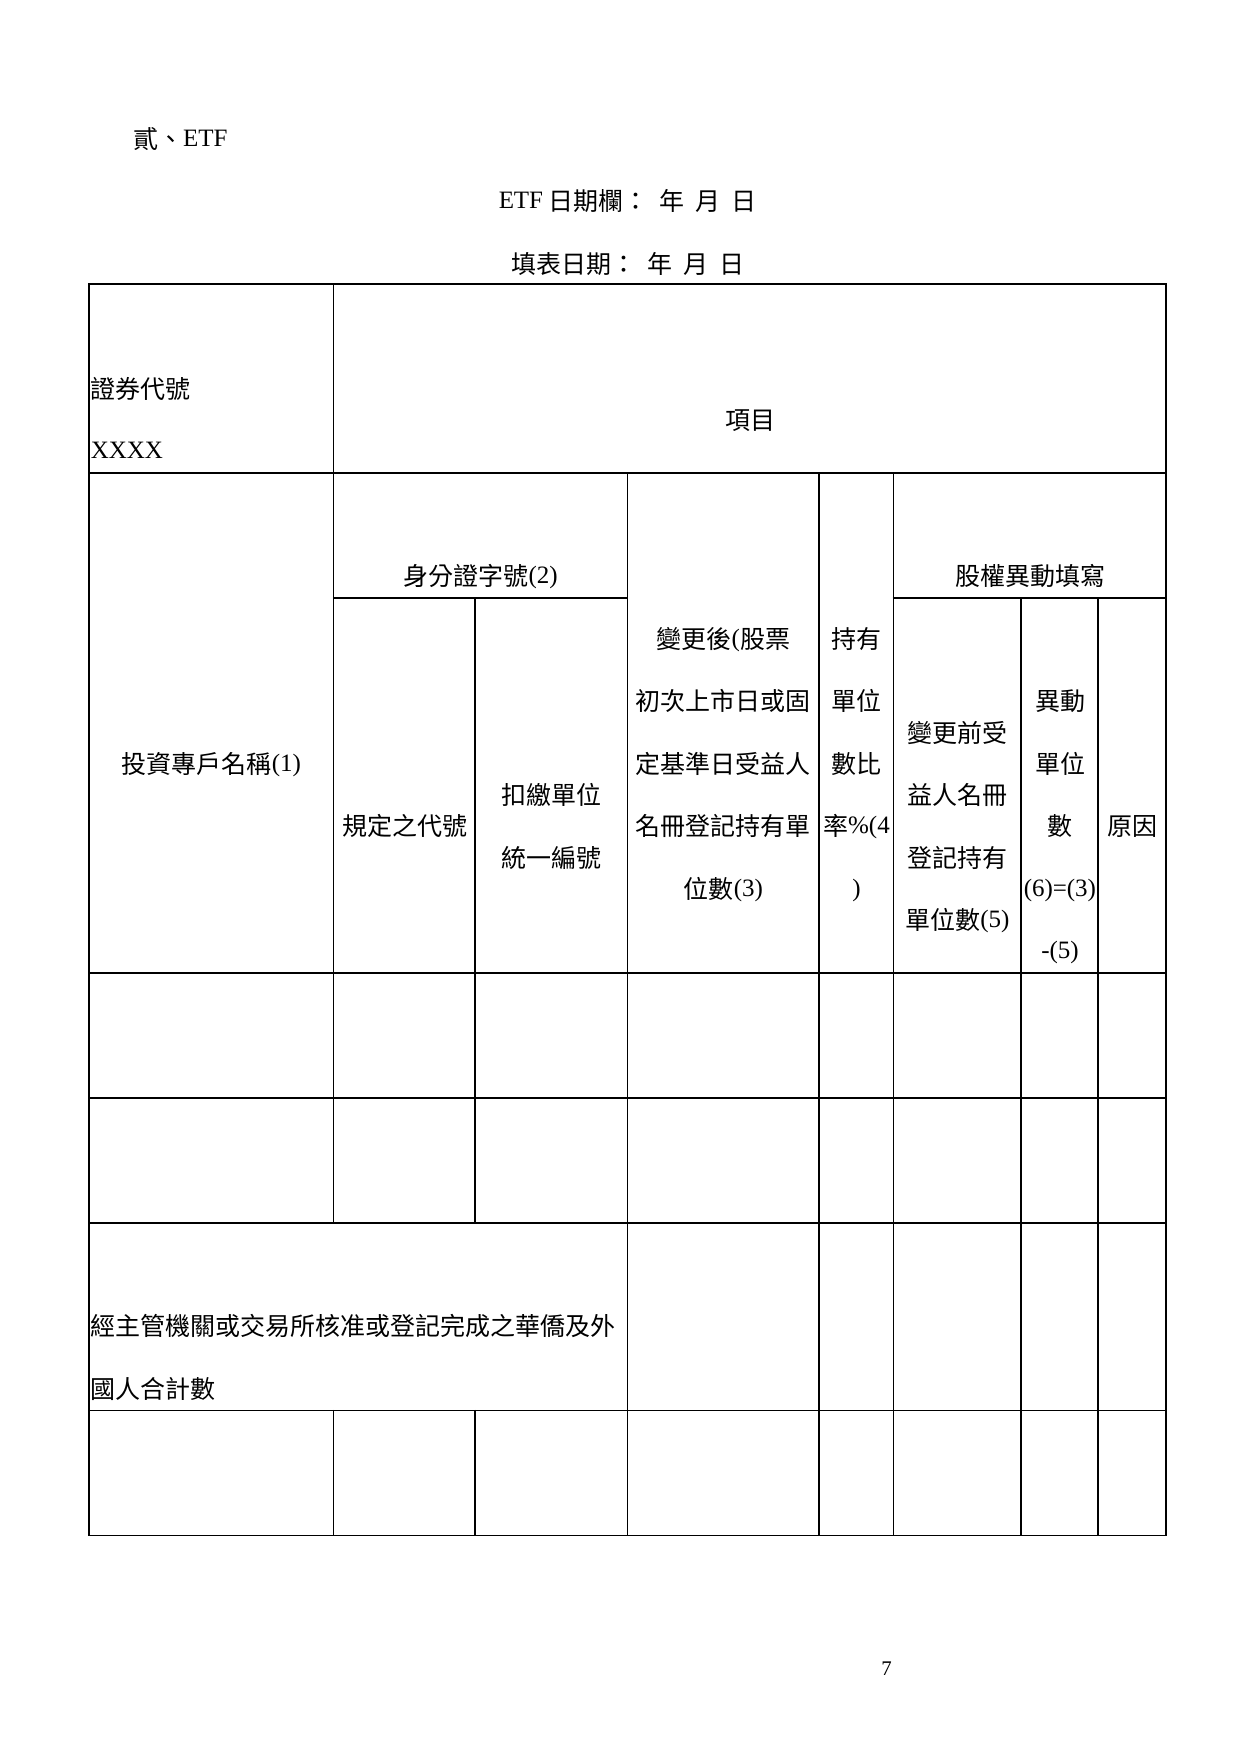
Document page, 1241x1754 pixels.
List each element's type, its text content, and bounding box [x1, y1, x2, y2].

table_cell [1099, 1411, 1165, 1535]
table_cell [476, 1099, 627, 1222]
table_cell [1022, 1411, 1097, 1535]
table_cell 身分證字號(2) [334, 474, 627, 597]
table_cell 投資專戶名稱(1) [90, 474, 333, 972]
table_cell [90, 1411, 333, 1535]
table_cell [1022, 974, 1097, 1097]
table_cell [628, 1411, 818, 1535]
table_cell [334, 974, 474, 1097]
table_cell [820, 1411, 893, 1535]
table_cell [894, 1224, 1020, 1410]
table_cell 變更前受益人名冊登記持有單位數(5) [894, 599, 1020, 972]
table_cell [334, 1099, 474, 1222]
table_cell 持有單位數比率%(4) [820, 474, 893, 972]
table_cell 變更後(股票 初次上市日或固定基準日受益人名冊登記持有單位數(3) [628, 474, 818, 972]
table_cell 經主管機關或交易所核准或登記完成之華僑及外國人合計數 [90, 1224, 627, 1410]
table_cell [894, 1411, 1020, 1535]
table_cell [820, 974, 893, 1097]
table_cell [1022, 1224, 1097, 1410]
text 貳、ETF [133, 96, 1122, 158]
table_cell [1099, 974, 1165, 1097]
table_cell 規定之代號 [334, 599, 474, 972]
table_cell [820, 1224, 893, 1410]
table_cell [894, 1099, 1020, 1222]
table_cell [334, 1411, 474, 1535]
table_cell [476, 974, 627, 1097]
table_cell [1099, 1099, 1165, 1222]
table_cell 扣繳單位 統一編號 [476, 599, 627, 972]
table_cell [90, 1099, 333, 1222]
table_header 證券代號 XXXX [90, 285, 333, 472]
table_header 項目 [334, 285, 1165, 472]
table_cell 原因 [1099, 599, 1165, 972]
table_cell [894, 974, 1020, 1097]
table_cell [1099, 1224, 1165, 1410]
table_cell 股權異動填寫 [894, 474, 1165, 597]
table_cell [628, 1224, 818, 1410]
table_cell [90, 974, 333, 1097]
table_cell [628, 1099, 818, 1222]
table_cell [1022, 1099, 1097, 1222]
table_cell [476, 1411, 627, 1535]
table_cell [628, 974, 818, 1097]
table_cell [820, 1099, 893, 1222]
text ETF日期欄： 年 月 日 填表日期： 年 月 日 [133, 158, 1122, 283]
table_cell 異動單位數 (6)=(3)-(5) [1022, 599, 1097, 972]
